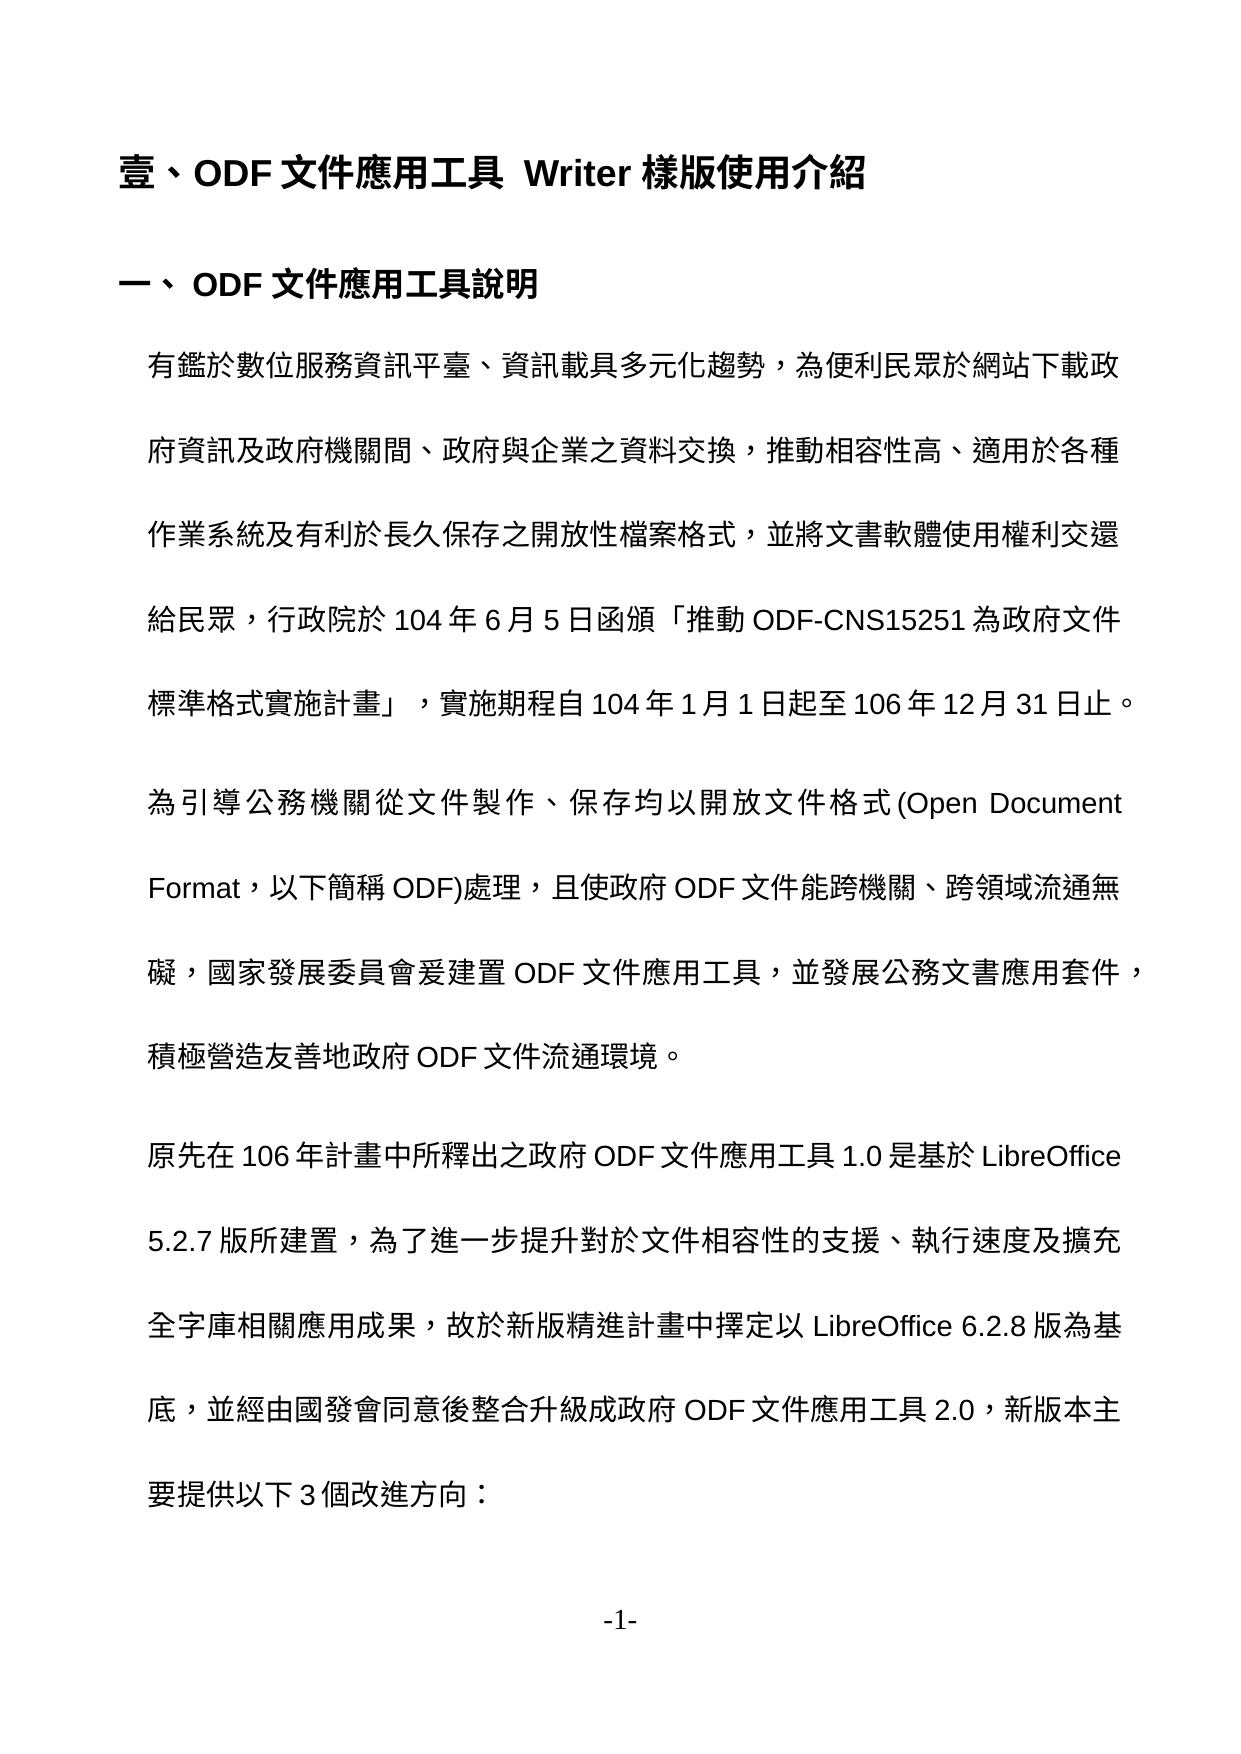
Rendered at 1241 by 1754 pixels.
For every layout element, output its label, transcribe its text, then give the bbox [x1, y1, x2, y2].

text 為引導公務機關從文件製作、保存均以開放文件格式(Open Document Format，以下簡稱ODF)處理，且使政府ODF文件能跨機關、跨領域流通無礙，國家發展委員會爰建置ODF文件應用工具，並發展公務文書應用套件，積極營造友善地政府ODF文件流通環境。 [148, 780, 1122, 1076]
text 有鑑於數位服務資訊平臺、資訊載具多元化趨勢，為便利民眾於網站下載政府資訊及政府機關間、政府與企業之資料交換，推動相容性高、適用於各種作業系統及有利於長久保存之開放性檔案格式，並將文書軟體使用權利交還給民眾，行政院於104年6月5日函頒「推動ODF-CNS15251為政府文件標準格式實施計畫」，實施期程自104年1月1日起至106年12月31日止。 [148, 343, 1122, 723]
text 原先在106年計畫中所釋出之政府ODF文件應用工具1.0是基於LibreOffice 5.2.7版所建置，為了進一步提升對於文件相容性的支援、執行速度及擴充全字庫相關應用成果，故於新版精進計畫中擇定以LibreOffice 6.2.8版為基底，並經由國發會同意後整合升級成政府ODF文件應用工具2.0，新版本主要提供以下3個改進方向： [148, 1133, 1122, 1514]
subtitle ODF 文件應用工具說明 [118, 258, 1122, 306]
subtitle ODF文件應用工具 Writer 樣版使用介紹 [118, 143, 1122, 197]
